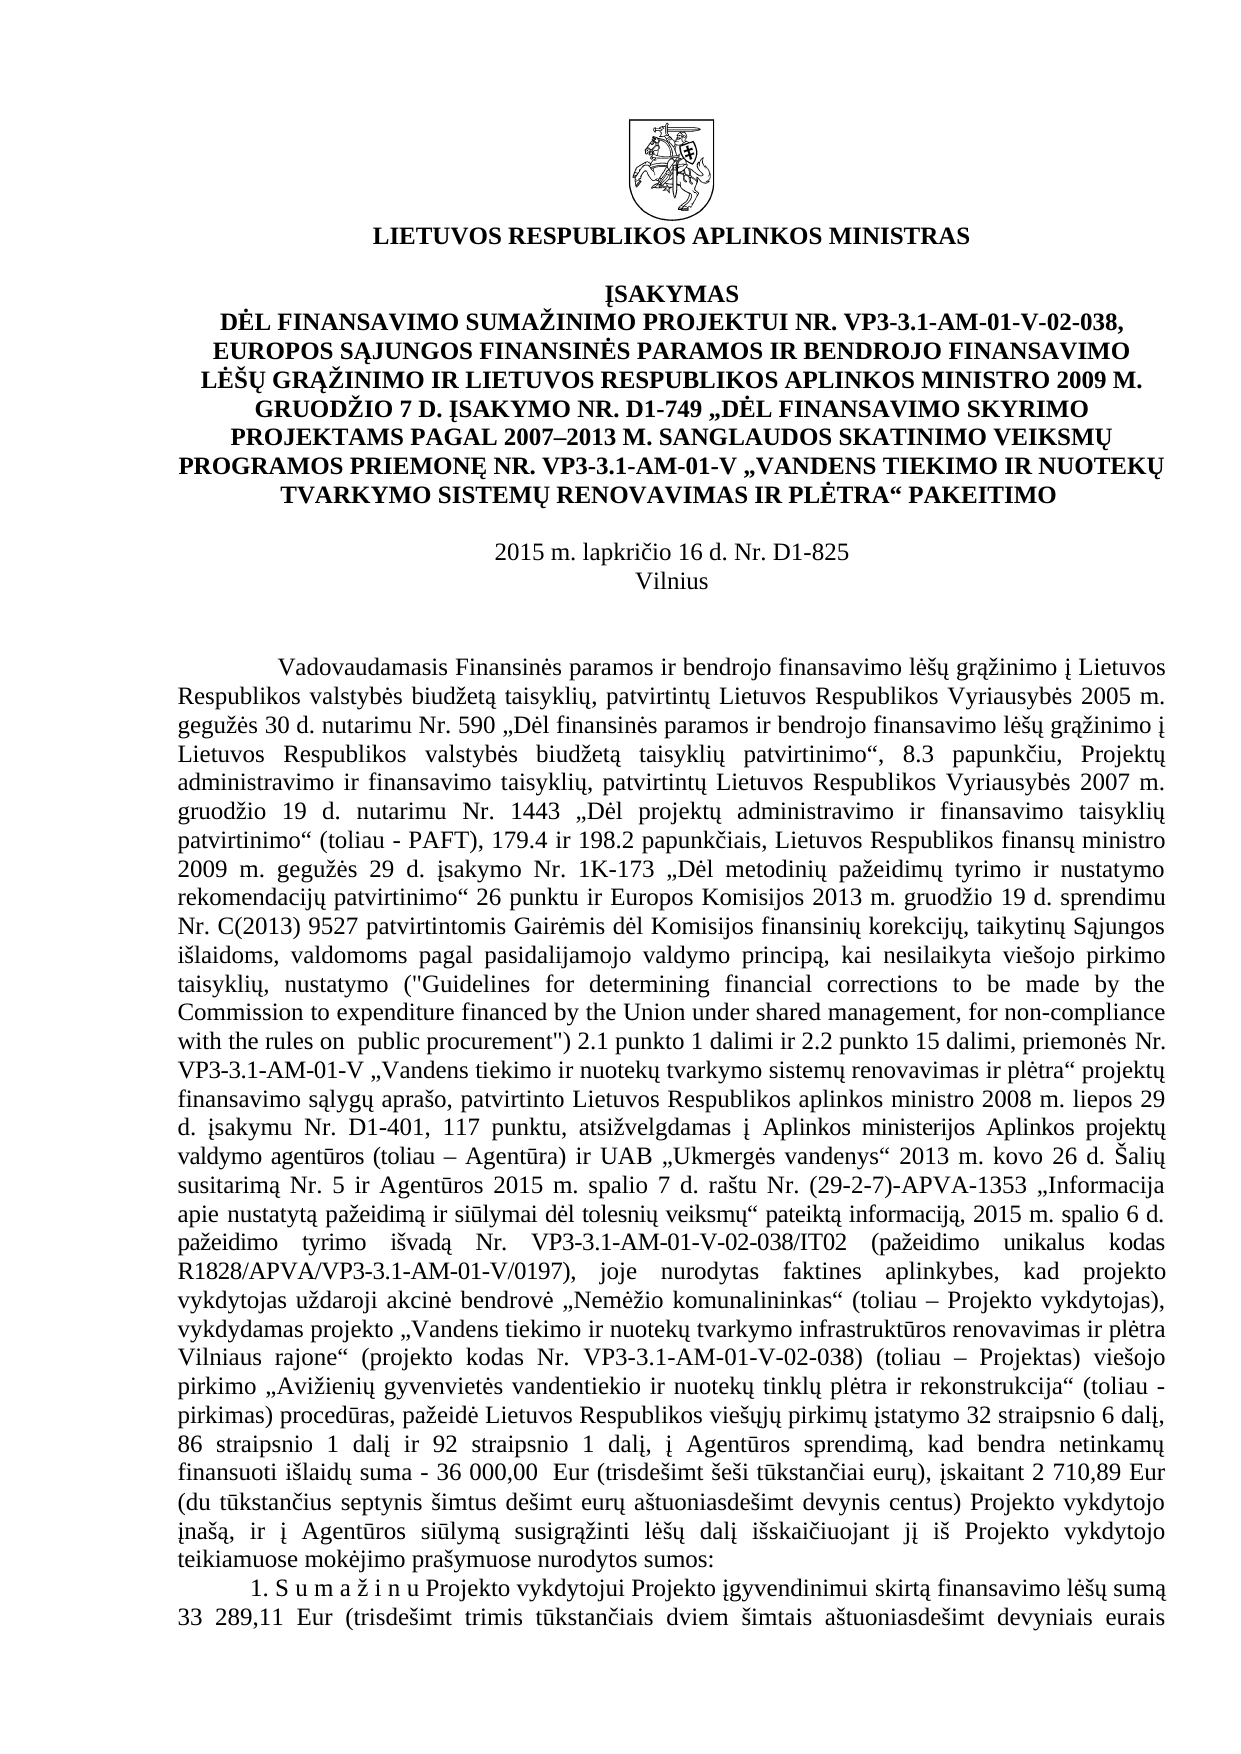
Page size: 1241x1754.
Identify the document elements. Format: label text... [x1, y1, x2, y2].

text DĖL FINANSAVIMO SUMAŽINIMO PROJEKTUI NR. VP3-3.1-AM-01-V-02-038, EUROPOS SĄJUNGOS FINANSINĖS PARAMOS IR BENDROJO FINANSAVIMO LĖŠŲ GRĄŽINIMO IR LIETUVOS RESPUBLIKOS APLINKOS MINISTRO 2009 M. gruodžio 7 D. ĮSAKYMO NR. D1-749 „DĖL FINANSAVIMO SKYRIMO PROJEKTAMS PAGAL 2007–2013 M. SANGLAUDOS SKATINIMO VEIKSMŲ PROGRAMOS PRIEMONĘ NR. VP3-3.1-AM-01-V „VANDENS TIEKIMO IR NUOTEKŲ TVARKYMO SISTEMŲ RENOVAVIMAS IR PLĖTRA“ PAKEITIMO [177, 307, 1166, 509]
text Vadovaudamasis Finansinės paramos ir bendrojo finansavimo lėšų grąžinimo į Lietuvos Respublikos valstybės biudžetą taisyklių, patvirtintų Lietuvos Respublikos Vyriausybės 2005 m. gegužės 30 d. nutarimu Nr. 590 „Dėl finansinės paramos ir bendrojo finansavimo lėšų grąžinimo į Lietuvos Respublikos valstybės biudžetą taisyklių patvirtinimo“, 8.3 papunkčiu, Projektų administravimo ir finansavimo taisyklių, patvirtintų Lietuvos Respublikos Vyriausybės 2007 m. gruodžio 19 d. nutarimu Nr. 1443 „Dėl projektų administravimo ir finansavimo taisyklių patvirtinimo“ (toliau - PAFT), 179.4 ir 198.2 papunkčiais, Lietuvos Respublikos finansų ministro 2009 m. gegužės 29 d. įsakymo Nr. 1K-173 „Dėl metodinių pažeidimų tyrimo ir nustatymo rekomendacijų patvirtinimo“ 26 punktu ir Europos Komisijos 2013 m. gruodžio 19 d. sprendimu Nr. C(2013) 9527 patvirtintomis Gairėmis dėl Komisijos finansinių korekcijų, taikytinų Sąjungos išlaidoms, valdomoms pagal pasidalijamojo valdymo principą, kai nesilaikyta viešojo pirkimo taisyklių, nustatymo ("Guidelines for determining financial corrections to be made by the Commission to expenditure financed by the Union under shared management, for non-compliance with the rules on public procurement") 2.1 punkto 1 dalimi ir 2.2 punkto 15 dalimi, priemonės Nr. VP3-3.1-AM-01-V „Vandens tiekimo ir nuotekų tvarkymo sistemų renovavimas ir plėtra“ projektų finansavimo sąlygų aprašo, patvirtinto Lietuvos Respublikos aplinkos ministro 2008 m. liepos 29 d. įsakymu Nr. D1-401, 117 punktu, atsižvelgdamas į Aplinkos ministerijos Aplinkos projektų valdymo agentūros (toliau – Agentūra) ir UAB „Ukmergės vandenys“ 2013 m. kovo 26 d. Šalių susitarimą Nr. 5 ir Agentūros 2015 m. spalio 7 d. raštu Nr. (29-2-7)-APVA-1353 „Informacija apie nustatytą pažeidimą ir siūlymai dėl tolesnių veiksmų“ pateiktą informaciją, 2015 m. spalio 6 d. pažeidimo tyrimo išvadą Nr. VP3-3.1-AM-01-V-02-038/IT02 (pažeidimo unikalus kodas R1828/APVA/VP3-3.1-AM-01-V/0197), joje nurodytas faktines aplinkybes, kad projekto vykdytojas uždaroji akcinė bendrovė „Nemėžio komunalininkas“ (toliau – Projekto vykdytojas), vykdydamas projekto „Vandens tiekimo ir nuotekų tvarkymo infrastruktūros renovavimas ir plėtra Vilniaus rajone“ (projekto kodas Nr. vp3-3.1-am-01-v-02-038) (toliau – Projektas) viešojo pirkimo „Avižienių gyvenvietės vandentiekio ir nuotekų tinklų plėtra ir rekonstrukcija“ (toliau - pirkimas) procedūras, pažeidė Lietuvos Respublikos viešųjų pirkimų įstatymo 32 straipsnio 6 dalį, 86 straipsnio 1 dalį ir 92 straipsnio 1 dalį, į Agentūros sprendimą, kad bendra netinkamų finansuoti išlaidų suma - 36 000,00 Eur (trisdešimt šeši tūkstančiai eurų), įskaitant 2 710,89 Eur (du tūkstančius septynis šimtus dešimt eurų aštuoniasdešimt devynis centus) Projekto vykdytojo įnašą, ir į Agentūros siūlymą susigrąžinti lėšų dalį išskaičiuojant jį iš Projekto vykdytojo teikiamuose mokėjimo prašymuose nurodytos sumos: [177, 652, 1166, 1573]
text 1. S u m a ž i n u Projekto vykdytojui Projekto įgyvendinimui skirtą finansavimo lėšų sumą 33 289,11 Eur (trisdešimt trimis tūkstančiais dviem šimtais aštuoniasdešimt devyniais eurais [177, 1573, 1166, 1631]
text LIETUVOS RESPUBLIKOS APLINKOS MINISTRAS [177, 221, 1166, 250]
text 2015 m. lapkričio 16 d. Nr. D1-825 [177, 537, 1166, 566]
text ĮSAKYMAS [177, 279, 1166, 307]
text Vilnius [177, 566, 1166, 595]
